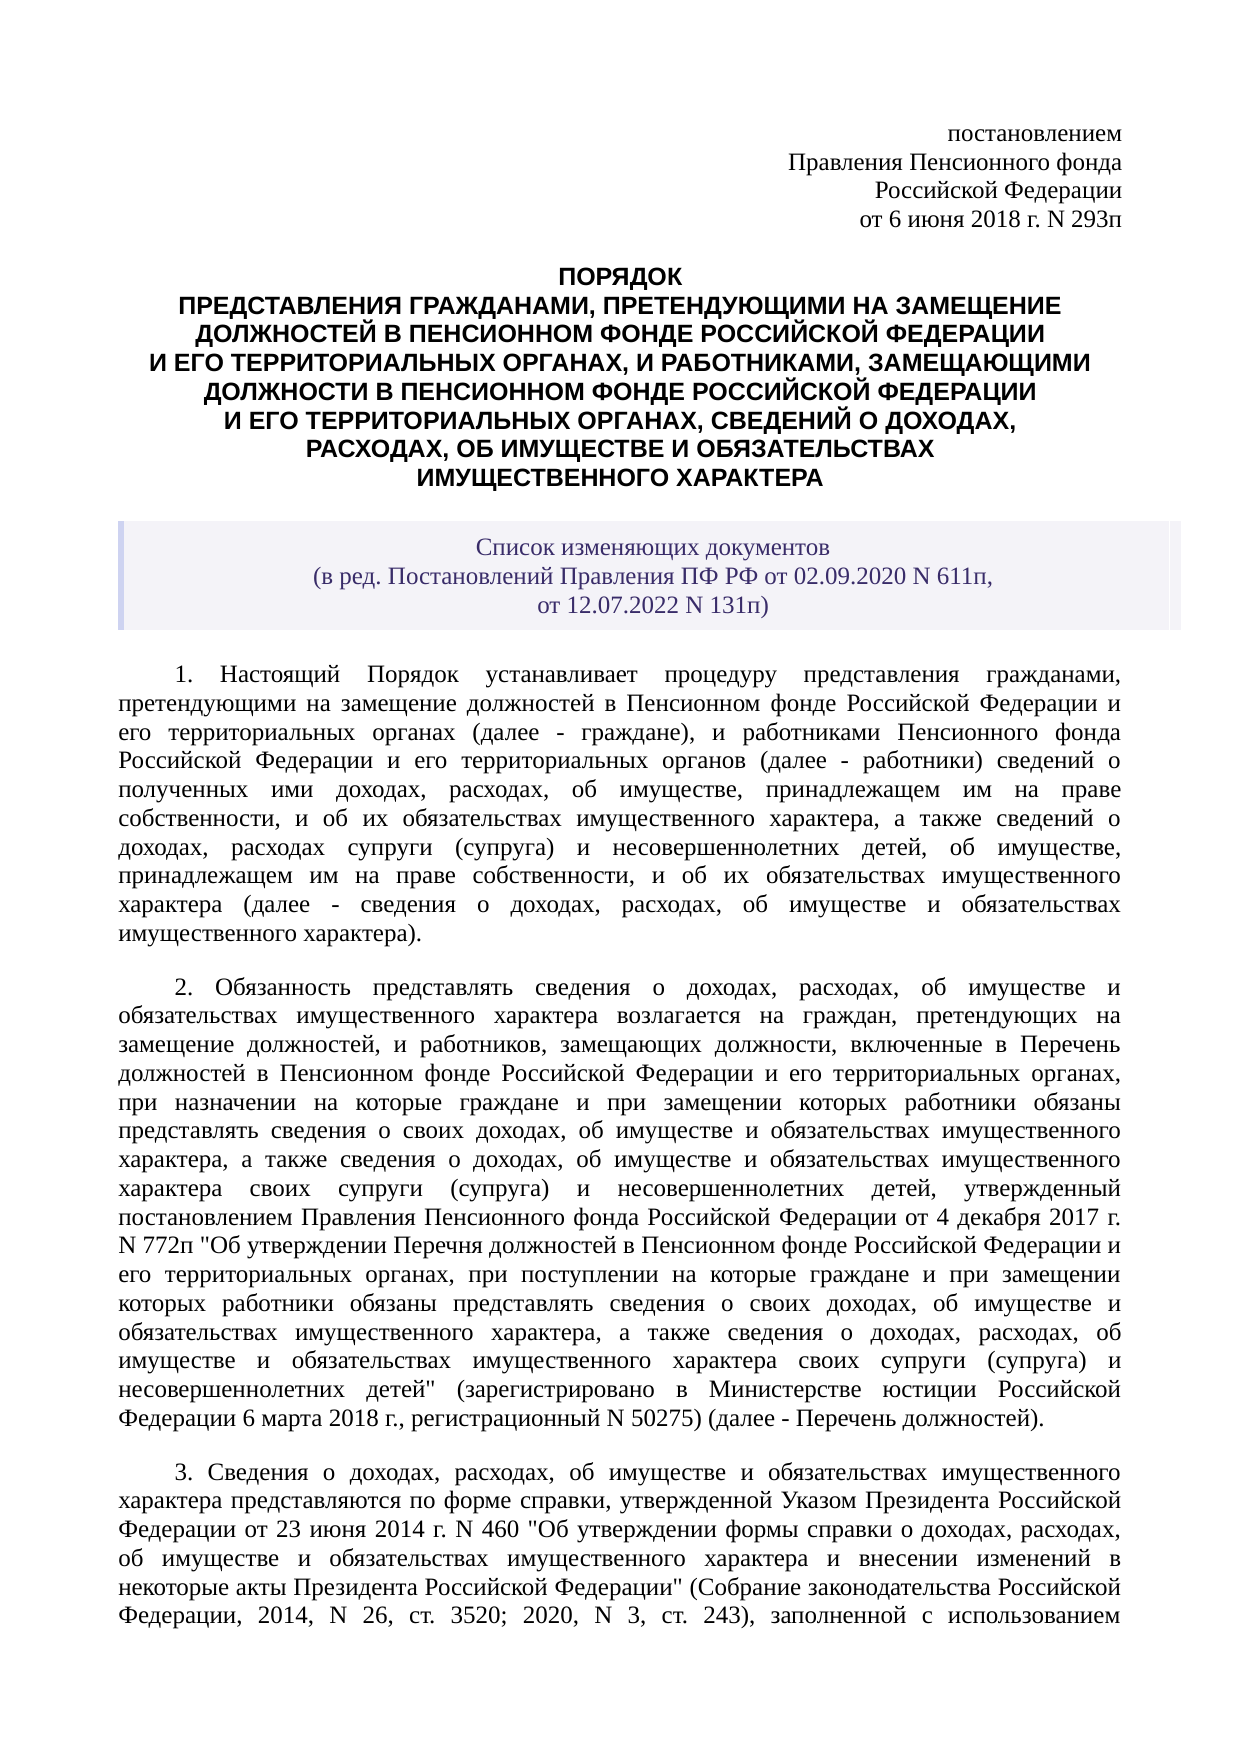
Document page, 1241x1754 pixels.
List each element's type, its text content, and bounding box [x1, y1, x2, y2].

table_header [1170, 521, 1181, 630]
table_header [118, 521, 124, 630]
title ПОРЯДОК [118, 262, 1122, 291]
text 3. Сведения о доходах, расходах, об имуществе и обязательствах имущественного характера представляются по форме справки, утвержденной Указом Президента Российской Федерации от 23 июня 2014 г. N 460 "Об утверждении формы справки о доходах, расходах, об имуществе и обязательствах имущественного характера и внесении изменений в некоторые акты Президента Российской Федерации" (Собрание законодательства Российской Федерации, 2014, N 26, ст. 3520; 2020, N 3, ст. 243), заполненной с использованием [118, 1457, 1122, 1629]
text постановлением [118, 118, 1122, 147]
table_header [124, 521, 136, 630]
text Российской Федерации [118, 176, 1122, 204]
title ДОЛЖНОСТЕЙ В ПЕНСИОННОМ ФОНДЕ РОССИЙСКОЙ ФЕДЕРАЦИИ [118, 319, 1122, 348]
title И ЕГО ТЕРРИТОРИАЛЬНЫХ ОРГАНАХ, И РАБОТНИКАМИ, ЗАМЕЩАЮЩИМИ [118, 348, 1122, 377]
title ПРЕДСТАВЛЕНИЯ ГРАЖДАНАМИ, ПРЕТЕНДУЮЩИМИ НА ЗАМЕЩЕНИЕ [118, 291, 1122, 319]
text Правления Пенсионного фонда [118, 147, 1122, 176]
text от 6 июня 2018 г. N 293п [118, 204, 1122, 233]
title И ЕГО ТЕРРИТОРИАЛЬНЫХ ОРГАНАХ, СВЕДЕНИЙ О ДОХОДАХ, [118, 406, 1122, 434]
text 1. Настоящий Порядок устанавливает процедуру представления гражданами, претендующими на замещение должностей в Пенсионном фонде Российской Федерации и его территориальных органах (далее - граждане), и работниками Пенсионного фонда Российской Федерации и его территориальных органов (далее - работники) сведений о полученных ими доходах, расходах, об имуществе, принадлежащем им на праве собственности, и об их обязательствах имущественного характера, а также сведений о доходах, расходах супруги (супруга) и несовершеннолетних детей, об имуществе, принадлежащем им на праве собственности, и об их обязательствах имущественного характера (далее - сведения о доходах, расходах, об имуществе и обязательствах имущественного характера). [118, 659, 1122, 947]
table_header Список изменяющих документов (в ред. Постановлений Правления ПФ РФ от 02.09.2020 N 611п, от 12.07.2022 N 131п) [136, 521, 1169, 630]
title РАСХОДАХ, ОБ ИМУЩЕСТВЕ И ОБЯЗАТЕЛЬСТВАХ [118, 434, 1122, 463]
text 2. Обязанность представлять сведения о доходах, расходах, об имуществе и обязательствах имущественного характера возлагается на граждан, претендующих на замещение должностей, и работников, замещающих должности, включенные в Перечень должностей в Пенсионном фонде Российской Федерации и его территориальных органах, при назначении на которые граждане и при замещении которых работники обязаны представлять сведения о своих доходах, об имуществе и обязательствах имущественного характера, а также сведения о доходах, об имуществе и обязательствах имущественного характера своих супруги (супруга) и несовершеннолетних детей, утвержденный постановлением Правления Пенсионного фонда Российской Федерации от 4 декабря 2017 г. N 772п "Об утверждении Перечня должностей в Пенсионном фонде Российской Федерации и его территориальных органах, при поступлении на которые граждане и при замещении которых работники обязаны представлять сведения о своих доходах, об имуществе и обязательствах имущественного характера, а также сведения о доходах, расходах, об имуществе и обязательствах имущественного характера своих супруги (супруга) и несовершеннолетних детей" (зарегистрировано в Министерстве юстиции Российской Федерации 6 марта 2018 г., регистрационный N 50275) (далее - Перечень должностей). [118, 972, 1122, 1432]
title ДОЛЖНОСТИ В ПЕНСИОННОМ ФОНДЕ РОССИЙСКОЙ ФЕДЕРАЦИИ [118, 377, 1122, 406]
title ИМУЩЕСТВЕННОГО ХАРАКТЕРА [118, 463, 1122, 492]
